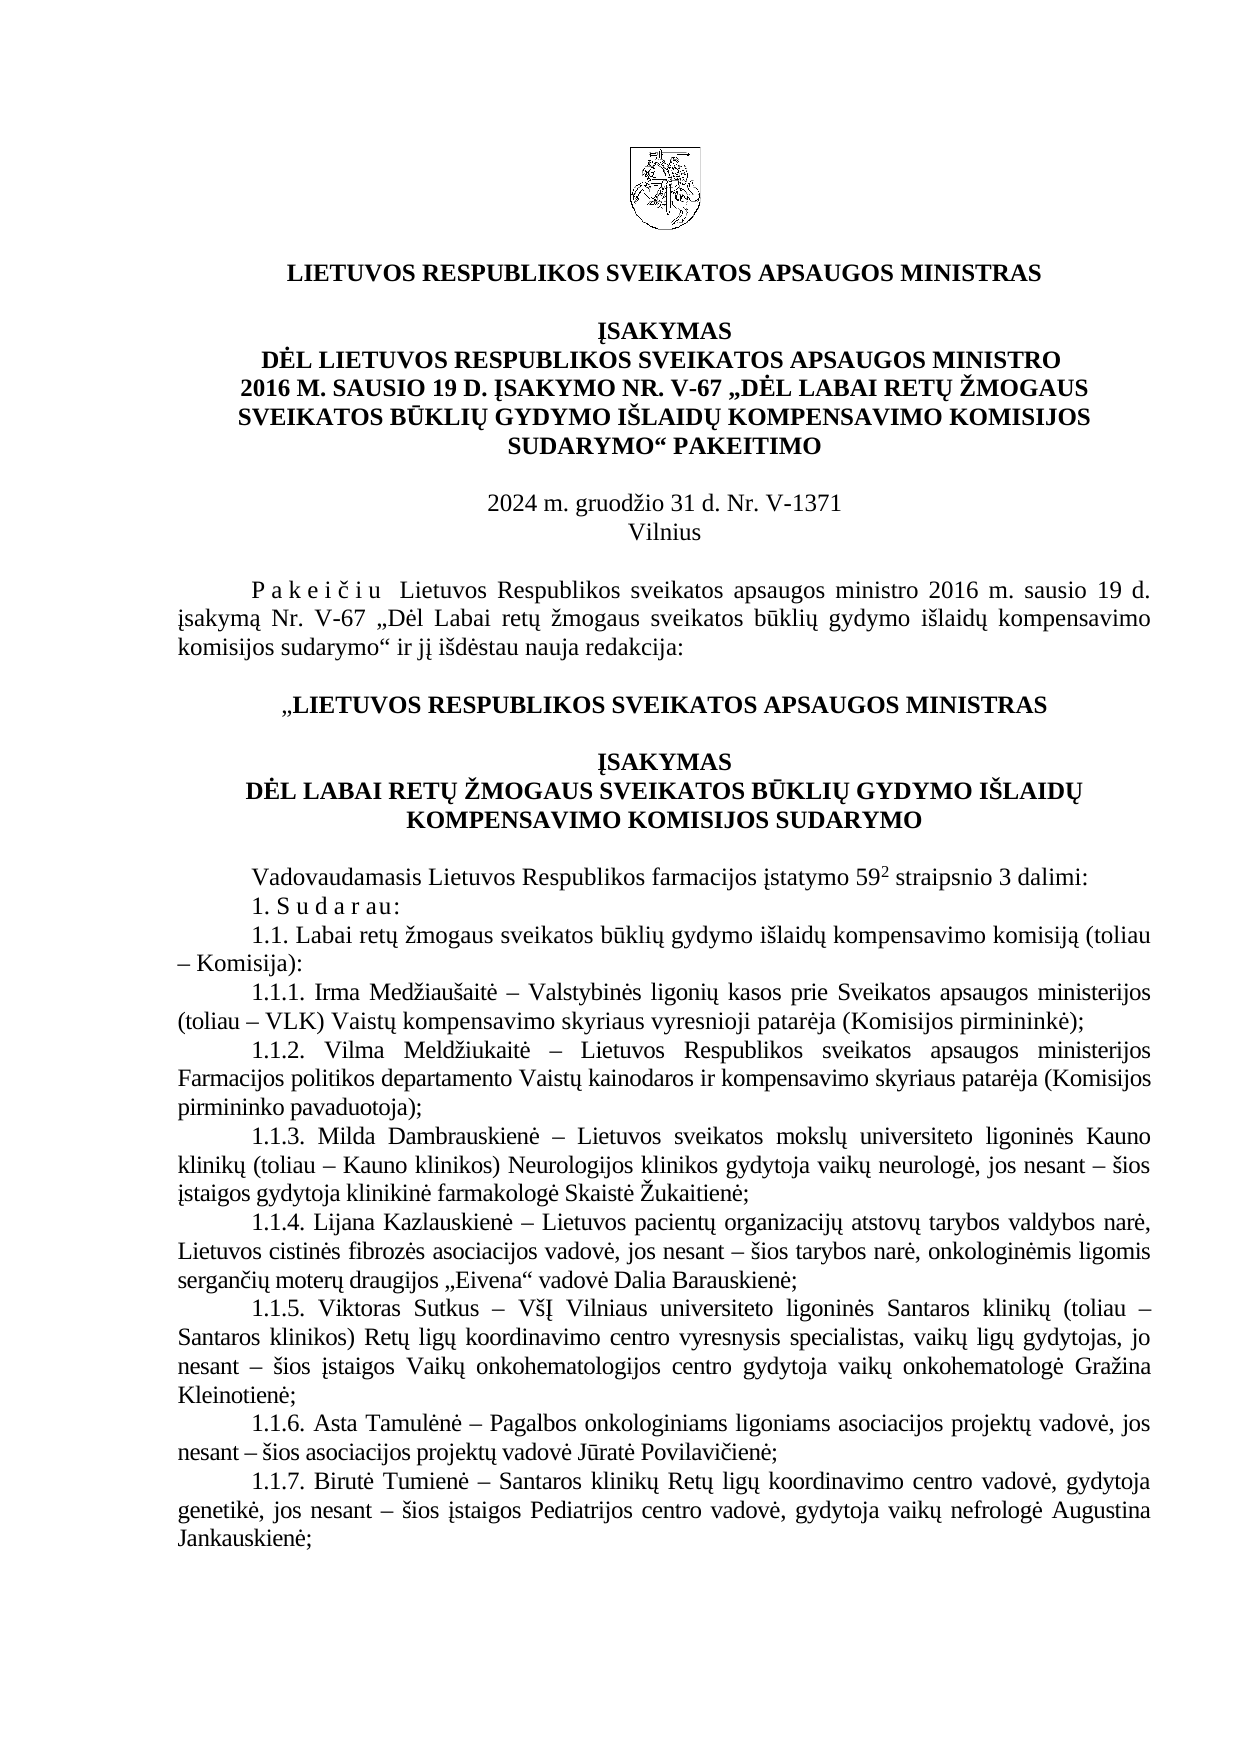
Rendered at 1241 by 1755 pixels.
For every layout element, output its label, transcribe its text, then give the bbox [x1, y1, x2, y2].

text Vilnius [177, 517, 1152, 546]
text 1.1.1. Irma Medžiaušaitė – Valstybinės ligonių kasos prie Sveikatos apsaugos ministerijos (toliau – VLK) Vaistų kompensavimo skyriaus vyresnioji patarėja (Komisijos pirmininkė); [177, 977, 1152, 1035]
text 1.1.6. Asta Tamulėnė – Pagalbos onkologiniams ligoniams asociacijos projektų vadovė, jos nesant – šios asociacijos projektų vadovė Jūratė Povilavičienė; [177, 1408, 1152, 1466]
text 1.1.3. Milda Dambrauskienė – Lietuvos sveikatos mokslų universiteto ligoninės Kauno klinikų (toliau – Kauno klinikos) Neurologijos klinikos gydytoja vaikų neurologė, jos nesant – šios įstaigos gydytoja klinikinė farmakologė Skaistė Žukaitienė; [177, 1121, 1152, 1207]
text ĮSAKYMAS [177, 747, 1152, 776]
text 1.1.7. Birutė Tumienė – Santaros klinikų Retų ligų koordinavimo centro vadovė, gydytoja genetikė, jos nesant – šios įstaigos Pediatrijos centro vadovė, gydytoja vaikų nefrologė Augustina Jankauskienė; [177, 1466, 1152, 1552]
text Vadovaudamasis Lietuvos Respublikos farmacijos įstatymo 592 straipsnio 3 dalimi: [177, 862, 1152, 891]
text Pakeičiu Lietuvos Respublikos sveikatos apsaugos ministro 2016 m. sausio 19 d. įsakymą Nr. V-67 „Dėl Labai retų žmogaus sveikatos būklių gydymo išlaidų kompensavimo komisijos sudarymo“ ir jį išdėstau nauja redakcija: [177, 575, 1152, 661]
text 1.1. Labai retų žmogaus sveikatos būklių gydymo išlaidų kompensavimo komisiją (toliau – Komisija): [177, 920, 1152, 977]
text 1. Sudarau: [177, 891, 1152, 920]
text 1.1.2. Vilma Meldžiukaitė – Lietuvos Respublikos sveikatos apsaugos ministerijos Farmacijos politikos departamento Vaistų kainodaros ir kompensavimo skyriaus patarėja (Komisijos pirmininko pavaduotoja); [177, 1035, 1152, 1121]
text DĖL LABAI RETŲ ŽMOGAUS SVEIKATOS BŪKLIŲ GYDYMO IŠLAIDŲ KOMPENSAVIMO KOMISIJOS SUDARYMO [177, 776, 1152, 833]
text LIETUVOS RESPUBLIKOS SVEIKATOS APSAUGOS MINISTRAS [177, 258, 1152, 287]
text 2016 M. SAUSIO 19 D. ĮSAKYMO NR. V-67 „DĖL LABAI RETŲ ŽMOGAUS SVEIKATOS BŪKLIŲ GYDYMO IŠLAIDŲ KOMPENSAVIMO KOMISIJOS SUDARYMO“ PAKEITIMO [177, 373, 1152, 460]
text 2024 m. gruodžio 31 d. Nr. V-1371 [177, 488, 1152, 517]
text 1.1.4. Lijana Kazlauskienė – Lietuvos pacientų organizacijų atstovų tarybos valdybos narė, Lietuvos cistinės fibrozės asociacijos vadovė, jos nesant – šios tarybos narė, onkologinėmis ligomis sergančių moterų draugijos „Eivena“ vadovė Dalia Barauskienė; [177, 1207, 1152, 1293]
text „LIETUVOS RESPUBLIKOS SVEIKATOS APSAUGOS MINISTRAS [177, 690, 1152, 718]
text ĮSAKYMAS [177, 316, 1152, 345]
text 1.1.5. Viktoras Sutkus – VšĮ Vilniaus universiteto ligoninės Santaros klinikų (toliau – Santaros klinikos) Retų ligų koordinavimo centro vyresnysis specialistas, vaikų ligų gydytojas, jo nesant – šios įstaigos Vaikų onkohematologijos centro gydytoja vaikų onkohematologė Gražina Kleinotienė; [177, 1293, 1152, 1408]
text DĖL LIETUVOS RESPUBLIKOS SVEIKATOS APSAUGOS MINISTRO [177, 345, 1152, 373]
